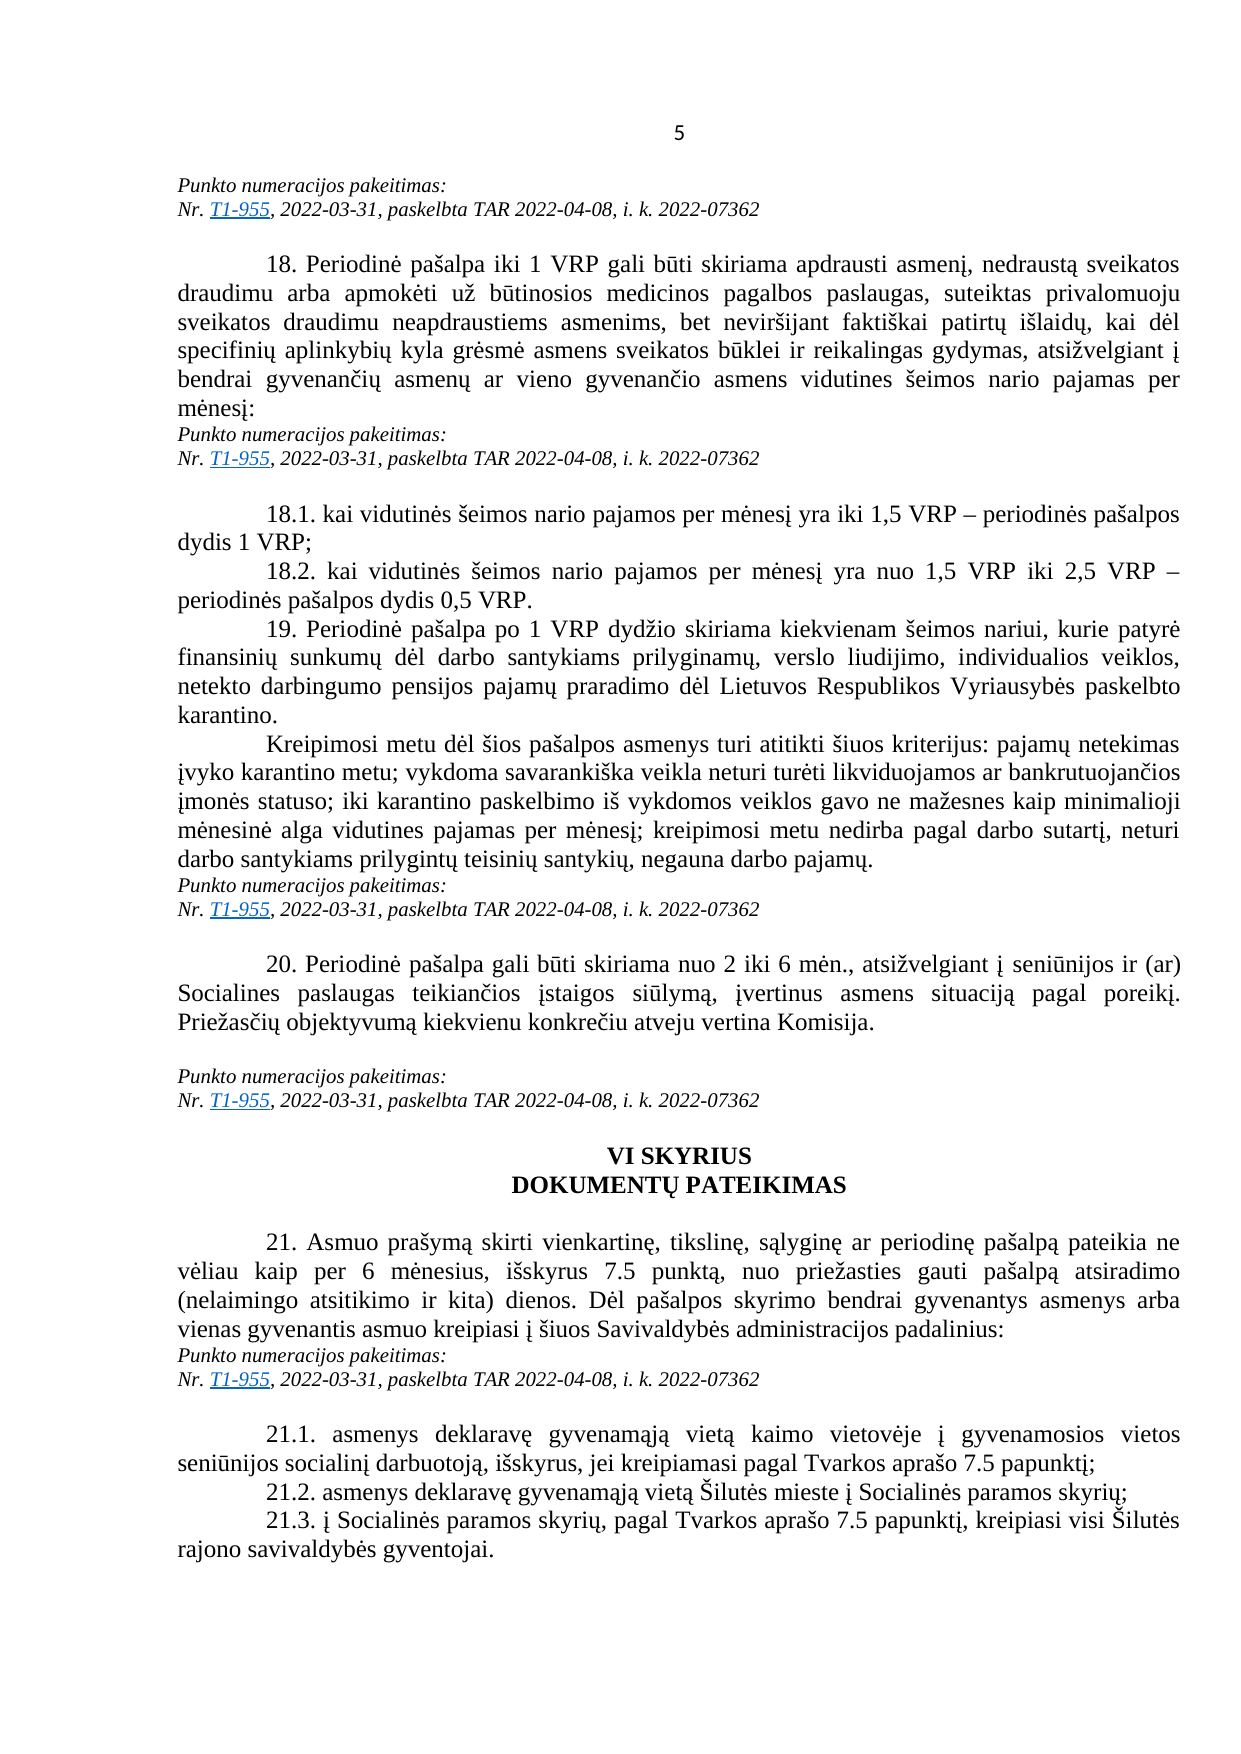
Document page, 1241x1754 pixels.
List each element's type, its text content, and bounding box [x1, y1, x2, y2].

text 21.3. į Socialinės paramos skyrių, pagal Tvarkos aprašo 7.5 papunktį, kreipiasi visi Šilutės rajono savivaldybės gyventojai. [177, 1506, 1181, 1563]
text Nr. T1-955, 2022-03-31, paskelbta TAR 2022-04-08, i. k. 2022-07362 [177, 1088, 1181, 1112]
text 18.2. kai vidutinės šeimos nario pajamos per mėnesį yra nuo 1,5 VRP iki 2,5 VRP – periodinės pašalpos dydis 0,5 VRP. [177, 556, 1181, 614]
text 21.1. asmenys deklaravę gyvenamąją vietą kaimo vietovėje į gyvenamosios vietos seniūnijos socialinį darbuotoją, išskyrus, jei kreipiamasi pagal Tvarkos aprašo 7.5 papunktį; [177, 1419, 1181, 1477]
text 18.1. kai vidutinės šeimos nario pajamos per mėnesį yra iki 1,5 VRP – periodinės pašalpos dydis 1 VRP; [177, 499, 1181, 556]
text VI SKYRIUS [177, 1141, 1181, 1170]
text 21.2. asmenys deklaravę gyvenamąją vietą Šilutės mieste į Socialinės paramos skyrių; [177, 1477, 1181, 1506]
text Nr. T1-955, 2022-03-31, paskelbta TAR 2022-04-08, i. k. 2022-07362 [177, 197, 1181, 221]
text Punkto numeracijos pakeitimas: [177, 172, 1181, 197]
text Nr. T1-955, 2022-03-31, paskelbta TAR 2022-04-08, i. k. 2022-07362 [177, 897, 1181, 921]
text 21. Asmuo prašymą skirti vienkartinę, tikslinę, sąlyginę ar periodinę pašalpą pateikia ne vėliau kaip per 6 mėnesius, išskyrus 7.5 punktą, nuo priežasties gauti pašalpą atsiradimo (nelaimingo atsitikimo ir kita) dienos. Dėl pašalpos skyrimo bendrai gyvenantys asmenys arba vienas gyvenantis asmuo kreipiasi į šiuos Savivaldybės administracijos padalinius: [177, 1227, 1181, 1342]
text Punkto numeracijos pakeitimas: [177, 1064, 1181, 1088]
text 18. Periodinė pašalpa iki 1 VRP gali būti skiriama apdrausti asmenį, nedraustą sveikatos draudimu arba apmokėti už būtinosios medicinos pagalbos paslaugas, suteiktas privalomuoju sveikatos draudimu neapdraustiems asmenims, bet neviršijant faktiškai patirtų išlaidų, kai dėl specifinių aplinkybių kyla grėsmė asmens sveikatos būklei ir reikalingas gydymas, atsižvelgiant į bendrai gyvenančių asmenų ar vieno gyvenančio asmens vidutines šeimos nario pajamas per mėnesį: [177, 249, 1181, 422]
text Kreipimosi metu dėl šios pašalpos asmenys turi atitikti šiuos kriterijus: pajamų netekimas įvyko karantino metu; vykdoma savarankiška veikla neturi turėti likviduojamos ar bankrutuojančios įmonės statuso; iki karantino paskelbimo iš vykdomos veiklos gavo ne mažesnes kaip minimalioji mėnesinė alga vidutines pajamas per mėnesį; kreipimosi metu nedirba pagal darbo sutartį, neturi darbo santykiams prilygintų teisinių santykių, negauna darbo pajamų. [177, 729, 1181, 872]
text Punkto numeracijos pakeitimas: [177, 872, 1181, 897]
text Nr. T1-955, 2022-03-31, paskelbta TAR 2022-04-08, i. k. 2022-07362 [177, 446, 1181, 470]
text Punkto numeracijos pakeitimas: [177, 422, 1181, 446]
text 19. Periodinė pašalpa po 1 VRP dydžio skiriama kiekvienam šeimos nariui, kurie patyrė finansinių sunkumų dėl darbo santykiams prilyginamų, verslo liudijimo, individualios veiklos, netekto darbingumo pensijos pajamų praradimo dėl Lietuvos Respublikos Vyriausybės paskelbto karantino. [177, 614, 1181, 729]
text DOKUMENTŲ PATEIKIMAS [177, 1170, 1181, 1199]
text 20. Periodinė pašalpa gali būti skiriama nuo 2 iki 6 mėn., atsižvelgiant į seniūnijos ir (ar) Socialines paslaugas teikiančios įstaigos siūlymą, įvertinus asmens situaciją pagal poreikį. Priežasčių objektyvumą kiekvienu konkrečiu atveju vertina Komisija. [177, 949, 1181, 1036]
text Punkto numeracijos pakeitimas: [177, 1342, 1181, 1367]
text Nr. T1-955, 2022-03-31, paskelbta TAR 2022-04-08, i. k. 2022-07362 [177, 1367, 1181, 1391]
